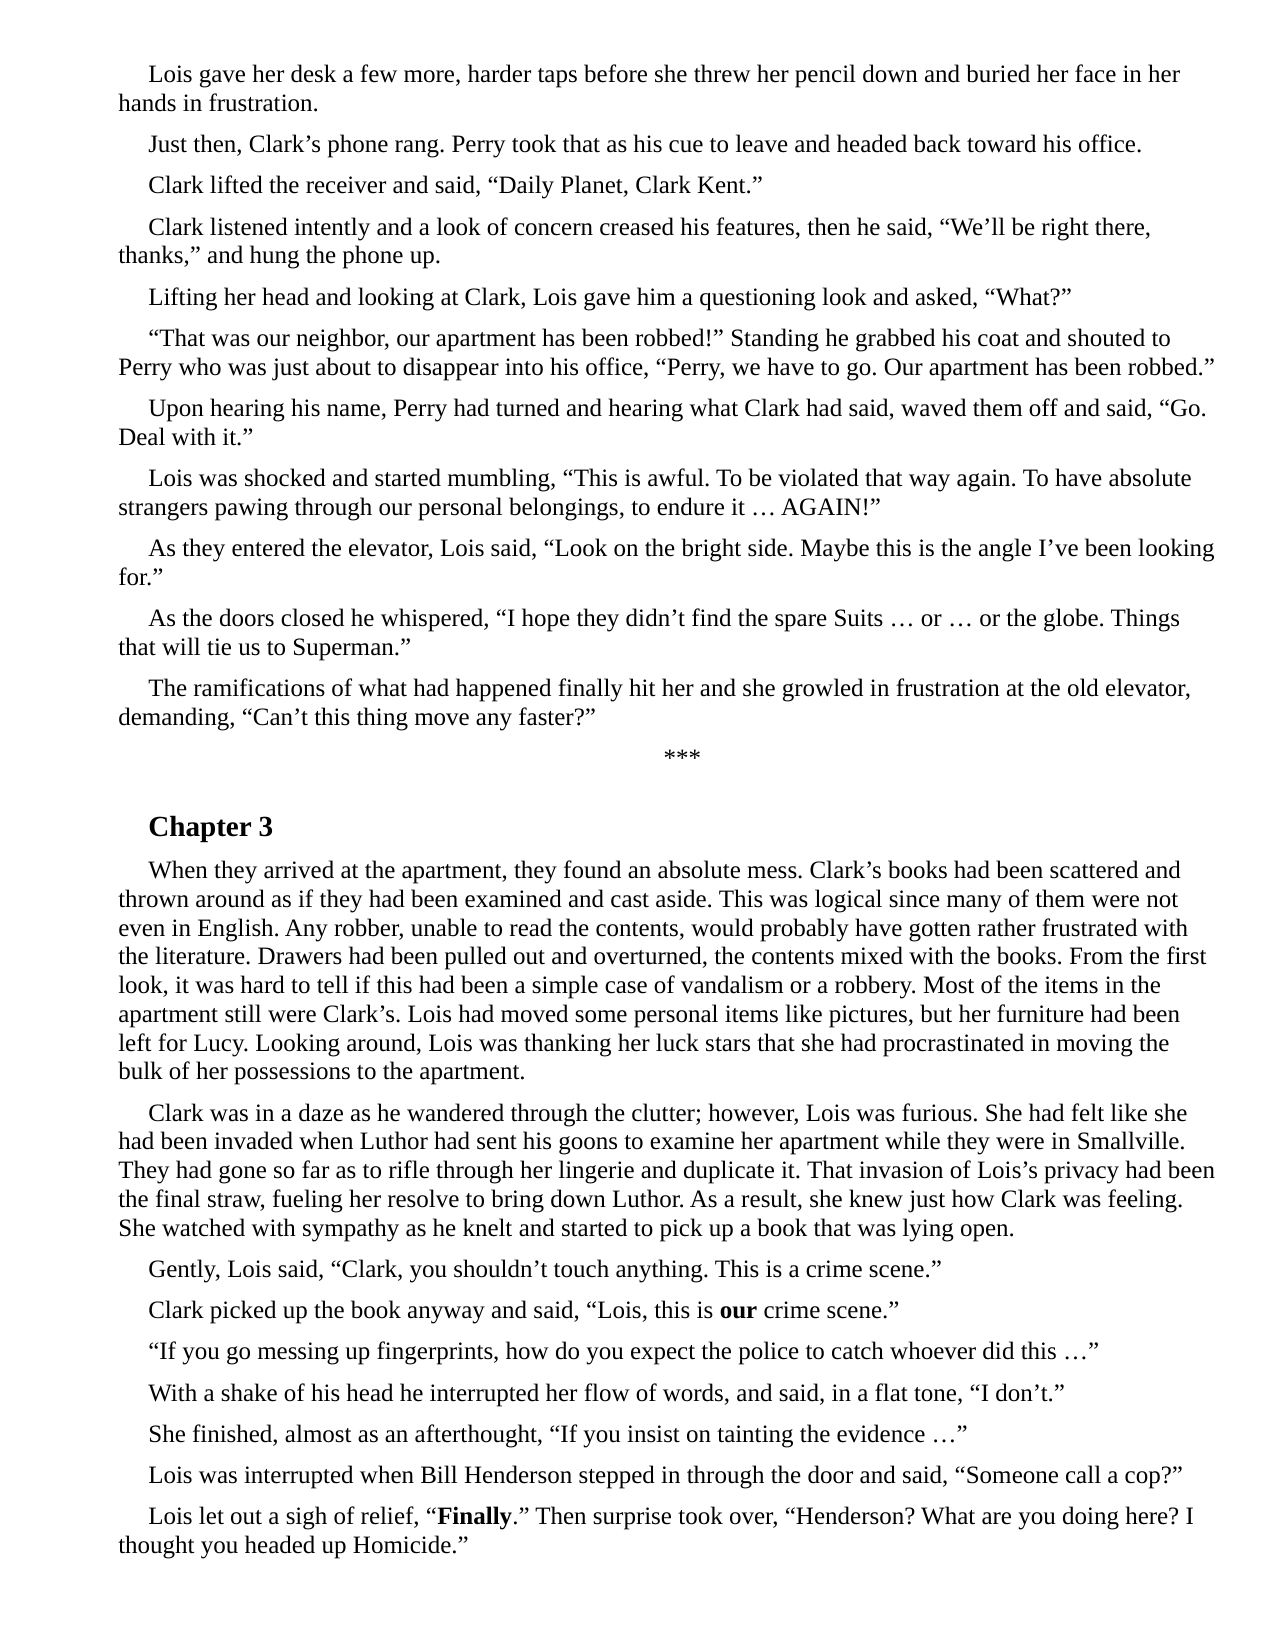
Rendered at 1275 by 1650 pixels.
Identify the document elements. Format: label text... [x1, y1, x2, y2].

text Lois let out a sigh of relief, “Finally.” Then surprise took over, “Henderson? What are you doing here? I thought you headed up Homicide.” [118, 1501, 1216, 1559]
text Clark was in a daze as he wandered through the clutter; however, Lois was furious. She had felt like she had been invaded when Luthor had sent his goons to examine her apartment while they were in Smallville. They had gone so far as to rifle through her lingerie and duplicate it. That invasion of Lois’s privacy had been the final straw, fueling her resolve to bring down Luthor. As a result, she knew just how Clark was feeling. She watched with sympathy as he knelt and started to pick up a book that was lying open. [118, 1098, 1216, 1241]
text Lois was shocked and started mumbling, “This is awful. To be violated that way again. To have absolute strangers pawing through our personal belongings, to endure it … AGAIN!” [118, 463, 1216, 520]
text When they arrived at the apartment, they found an absolute mess. Clark’s books had been scattered and thrown around as if they had been examined and cast aside. This was logical since many of them were not even in English. Any robber, unable to read the contents, would probably have gotten rather frustrated with the literature. Drawers had been pulled out and overturned, the contents mixed with the books. From the first look, it was hard to tell if this had been a simple case of vandalism or a robbery. Most of the items in the apartment still were Clark’s. Lois had moved some personal items like pictures, but her furniture had been left for Lucy. Looking around, Lois was thanking her luck stars that she had procrastinated in moving the bulk of her possessions to the apartment. [118, 855, 1216, 1085]
text Lifting her head and looking at Clark, Lois gave him a questioning look and asked, “What?” [118, 282, 1216, 310]
text The ramifications of what had happened finally hit her and she growled in frustration at the old elevator, demanding, “Can’t this thing move any faster?” [118, 673, 1216, 730]
text Gently, Lois said, “Clark, you shouldn’t touch anything. This is a crime scene.” [118, 1254, 1216, 1283]
text As they entered the elevator, Lois said, “Look on the bright side. Maybe this is the angle I’ve been looking for.” [118, 533, 1216, 590]
text Clark picked up the book anyway and said, “Lois, this is our crime scene.” [118, 1295, 1216, 1324]
text *** [118, 743, 1216, 772]
text Lois gave her desk a few more, harder taps before she threw her pencil down and buried her face in her hands in frustration. [118, 59, 1216, 117]
text Clark lifted the receiver and said, “Daily Planet, Clark Kent.” [118, 170, 1216, 199]
text With a shake of his head he interrupted her flow of words, and said, in a flat tone, “I don’t.” [118, 1378, 1216, 1406]
text She finished, almost as an afterthought, “If you insist on tainting the evidence …” [118, 1419, 1216, 1448]
text Lois was interrupted when Bill Henderson stepped in through the door and said, “Someone call a cop?” [118, 1460, 1216, 1489]
text As the doors closed he whispered, “I hope they didn’t find the spare Suits … or … or the globe. Things that will tie us to Superman.” [118, 603, 1216, 660]
text Just then, Clark’s phone rang. Perry took that as his cue to leave and headed back toward his office. [118, 129, 1216, 158]
subtitle Chapter 3 [118, 809, 1216, 843]
text “If you go messing up fingerprints, how do you expect the police to catch whoever did this …” [118, 1336, 1216, 1365]
text Upon hearing his name, Perry had turned and hearing what Clark had said, waved them off and said, “Go. Deal with it.” [118, 393, 1216, 450]
text “That was our neighbor, our apartment has been robbed!” Standing he grabbed his coat and shouted to Perry who was just about to disappear into his office, “Perry, we have to go. Our apartment has been robbed.” [118, 323, 1216, 380]
text Clark listened intently and a look of concern creased his features, then he said, “We’ll be right there, thanks,” and hung the phone up. [118, 212, 1216, 269]
